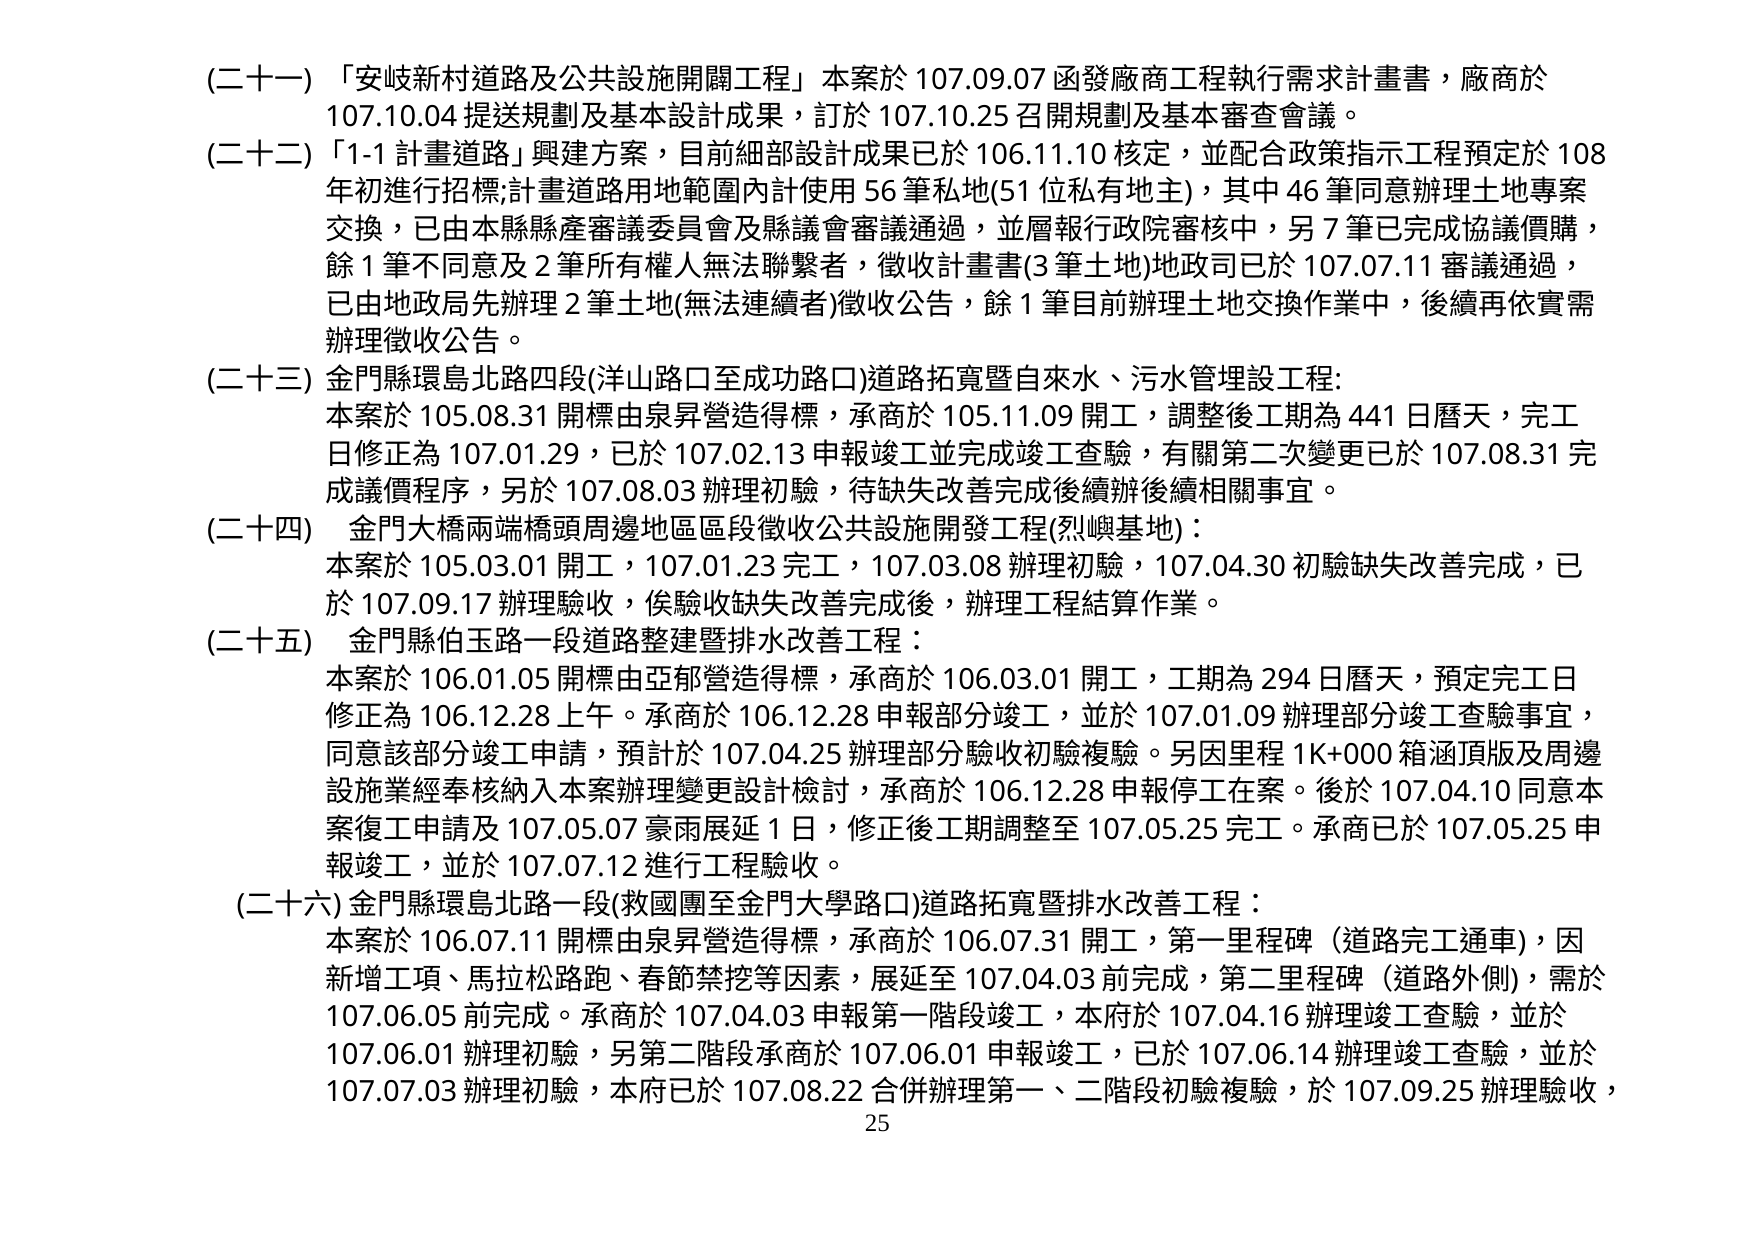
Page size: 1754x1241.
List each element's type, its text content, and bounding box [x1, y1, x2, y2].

text 本案於105.08.31開標由泉昇營造得標，承商於105.11.09開工，調整後工期為441日曆天，完工日修正為107.01.29，已於107.02.13申報竣工並完成竣工查驗，有關第二次變更已於107.08.31完成議價程序，另於107.08.03辦理初驗，待缺失改善完成後續辦後續相關事宜。 [325, 397, 1606, 509]
list 金門大橋兩端橋頭周邊地區區段徵收公共設施開發工程(烈嶼基地)： [207, 509, 1606, 547]
list 「安岐新村道路及公共設施開闢工程」本案於107.09.07函發廠商工程執行需求計畫書，廠商於107.10.04提送規劃及基本設計成果，訂於107.10.25召開規劃及基本審查會議。 [207, 59, 1606, 134]
text 本案於106.01.05開標由亞郁營造得標，承商於106.03.01開工，工期為294日曆天，預定完工日修正為106.12.28上午。承商於106.12.28申報部分竣工，並於107.01.09辦理部分竣工查驗事宜，同意該部分竣工申請，預計於107.04.25辦理部分驗收初驗複驗。另因里程1K+000箱涵頂版及周邊設施業經奉核納入本案辦理變更設計檢討，承商於106.12.28申報停工在案。後於107.04.10同意本案復工申請及107.05.07豪雨展延1日，修正後工期調整至107.05.25完工。承商已於107.05.25申報竣工，並於107.07.12進行工程驗收。 [325, 659, 1606, 884]
text 本案於106.07.11開標由泉昇營造得標，承商於106.07.31開工，第一里程碑（道路完工通車)，因新增工項、馬拉松路跑、春節禁挖等因素，展延至107.04.03前完成，第二里程碑（道路外側)，需於107.06.05前完成。承商於107.04.03申報第一階段竣工，本府於107.04.16辦理竣工查驗，並於107.06.01辦理初驗，另第二階段承商於107.06.01申報竣工，已於107.06.14辦理竣工查驗，並於107.07.03辦理初驗，本府已於107.08.22合併辦理第一、二階段初驗複驗，於107.09.25辦理驗收，後續將依約規定辦理變更設計及結算事宜。 [325, 922, 1606, 1109]
list 金門縣環島北路四段(洋山路口至成功路口)道路拓寬暨自來水、污水管埋設工程: [207, 359, 1606, 397]
list 金門縣伯玉路一段道路整建暨排水改善工程： [207, 622, 1606, 659]
list 金門縣環島北路一段(救國團至金門大學路口)道路拓寬暨排水改善工程： [236, 884, 1606, 922]
text 本案於105.03.01開工，107.01.23完工，107.03.08辦理初驗，107.04.30初驗缺失改善完成，已於107.09.17辦理驗收，俟驗收缺失改善完成後，辦理工程結算作業。 [325, 547, 1606, 622]
list 「1-1計畫道路」興建方案，目前細部設計成果已於106.11.10核定，並配合政策指示工程預定於108年初進行招標;計畫道路用地範圍內計使用56筆私地(51位私有地主)，其中46筆同意辦理土地專案交換，已由本縣縣產審議委員會及縣議會審議通過，並層報行政院審核中，另7筆已完成協議價購，餘1筆不同意及2筆所有權人無法聯繫者，徵收計畫書(3筆土地)地政司已於107.07.11審議通過，已由地政局先辦理2筆土地(無法連續者)徵收公告，餘1筆目前辦理土地交換作業中，後續再依實需辦理徵收公告。 [207, 134, 1606, 359]
